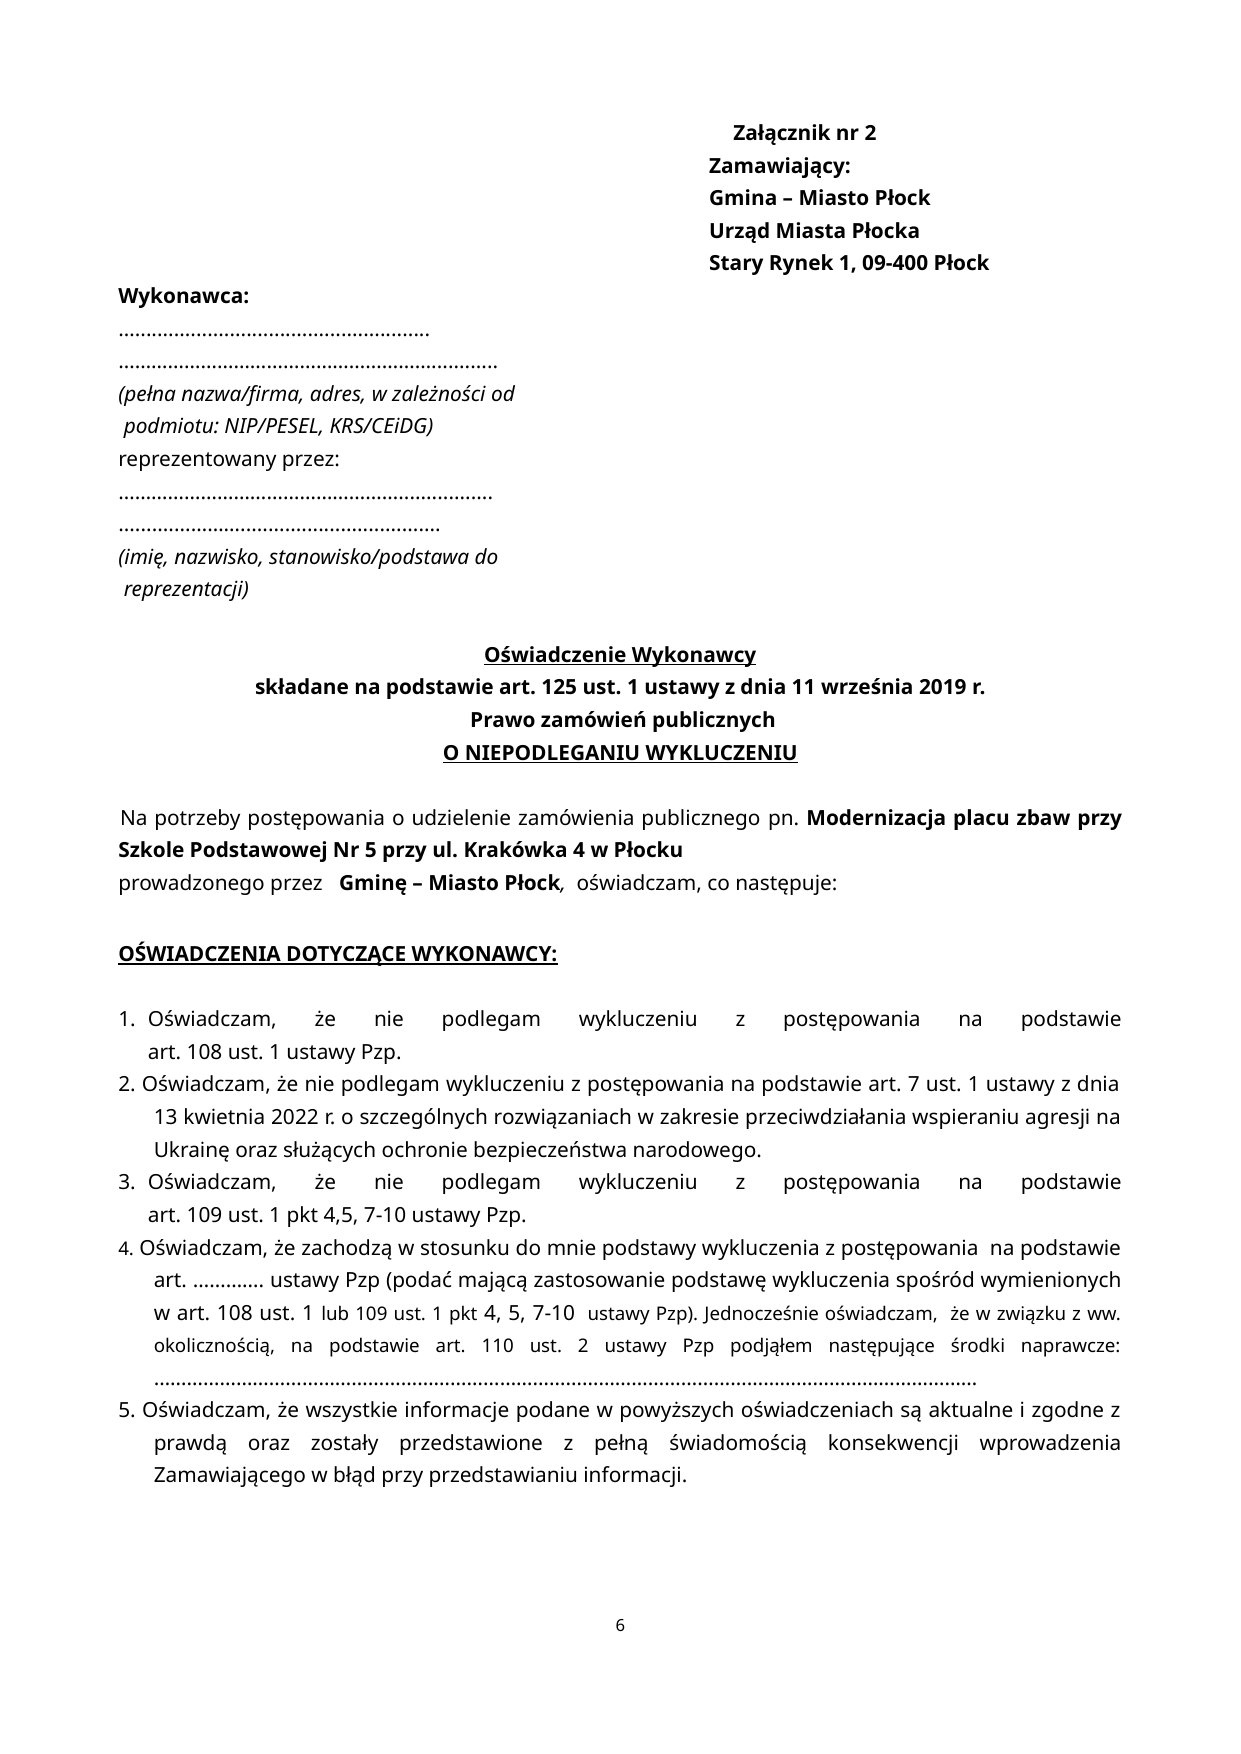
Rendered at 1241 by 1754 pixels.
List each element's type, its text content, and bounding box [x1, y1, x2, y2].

text reprezentacji) [118, 574, 1122, 603]
text Załącznik nr 2 [118, 118, 1122, 147]
text …..................................................... [118, 314, 1122, 342]
text Wykonawca: [118, 281, 1122, 309]
text Prawo zamówień publicznych [118, 705, 1122, 733]
text OŚWIADCZENIA DOTYCZĄCE WYKONAWCY: [118, 939, 1122, 968]
text Oświadczenie Wykonawcy [118, 640, 1122, 668]
text ……………………………………………................. [118, 477, 1122, 505]
text 3. Oświadczam, że nie podlegam wykluczeniu z postępowania na podstawie art. 109 ust. 1 pkt 4,5, 7-10 ustawy Pzp. [118, 1167, 1122, 1228]
text (pełna nazwa/firma, adres, w zależności od [118, 379, 1122, 407]
text 1. Oświadczam, że nie podlegam wykluczeniu z postępowania na podstawie art. 108 ust. 1 ustawy Pzp. [118, 1004, 1122, 1065]
text składane na podstawie art. 125 ust. 1 ustawy z dnia 11 września 2019 r. [118, 672, 1122, 701]
text 4. Oświadczam, że zachodzą w stosunku do mnie podstawy wykluczenia z postępowania na podstawie art. …………. ustawy Pzp (podać mającą zastosowanie podstawę wykluczenia spośród wymienionych w art. 108 ust. 1 lub 109 ust. 1 pkt 4, 5, 7-10 ustawy Pzp). Jednocześnie oświadczam, że w związku z ww. okolicznością, na podstawie art. 110 ust. 2 ustawy Pzp podjąłem następujące środki naprawcze: …………………………………………………………………………………………………………………………………… [118, 1233, 1122, 1391]
text Na potrzeby postępowania o udzielenie zamówienia publicznego pn. Modernizacja placu zbaw przy Szkole Podstawowej Nr 5 przy ul. Krakówka 4 w Płocku [118, 803, 1122, 864]
text Gmina – Miasto Płock [118, 183, 1122, 212]
text (imię, nazwisko, stanowisko/podstawa do [118, 542, 1122, 570]
text …………………………………………………............ [118, 346, 1122, 375]
text Stary Rynek 1, 09-400 Płock [118, 248, 1122, 277]
text 5. Oświadczam, że wszystkie informacje podane w powyższych oświadczeniach są aktualne i zgodne z prawdą oraz zostały przedstawione z pełną świadomością konsekwencji wprowadzenia Zamawiającego w błąd przy przedstawianiu informacji. [118, 1395, 1122, 1489]
text 2. Oświadczam, że nie podlegam wykluczeniu z postępowania na podstawie art. 7 ust. 1 ustawy z dnia 13 kwietnia 2022 r. o szczególnych rozwiązaniach w zakresie przeciwdziałania wspieraniu agresji na Ukrainę oraz służących ochronie bezpieczeństwa narodowego. [118, 1069, 1122, 1163]
text Urząd Miasta Płocka [118, 216, 1122, 244]
text O NIEPODLEGANIU WYKLUCZENIU [118, 738, 1122, 766]
text prowadzonego przez Gminę – Miasto Płock, oświadczam, co następuje: [118, 868, 1122, 896]
text Zamawiający: [118, 151, 1122, 179]
text podmiotu: NIP/PESEL, KRS/CEiDG) [118, 412, 1122, 440]
text .............……….................................... [118, 509, 1122, 538]
text reprezentowany przez: [118, 444, 1122, 473]
